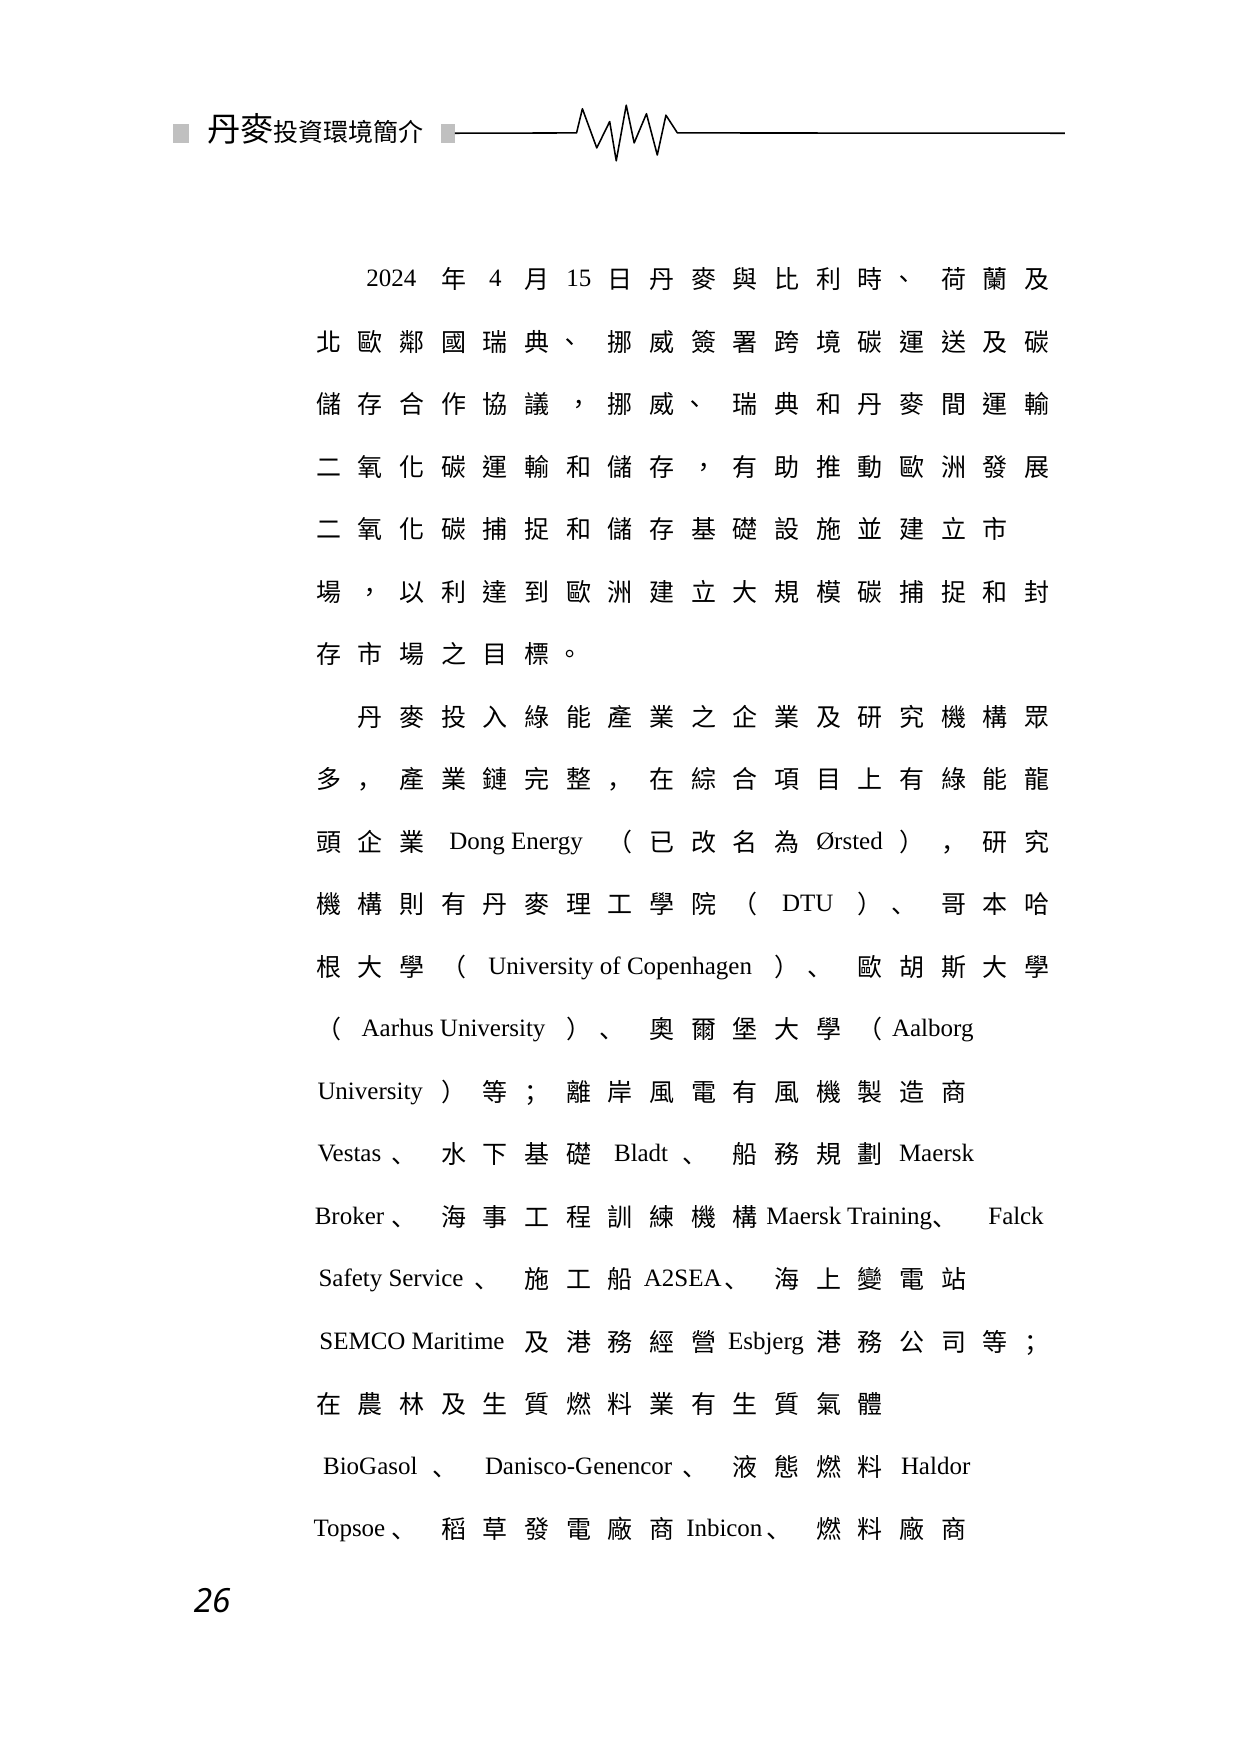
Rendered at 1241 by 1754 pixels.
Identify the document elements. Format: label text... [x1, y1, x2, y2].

text 2024年4月15日丹麥與比利時、荷蘭及北歐鄰國瑞典、挪威簽署跨境碳運送及碳儲存合作協議，挪威、瑞典和丹麥間運輸二氧化碳運輸和儲存，有助推動歐洲發展二氧化碳捕捉和儲存基礎設施並建立市場，以利達到歐洲建立大規模碳捕捉和封存市場之目標。 [281, 236, 1058, 674]
text 丹麥投入綠能產業之企業及研究機構眾多，產業鏈完整，在綜合項目上有綠能龍頭企業Dong Energy（已改名為Ørsted），研究機構則有丹麥理工學院（DTU）、哥本哈根大學（University of Copenhagen）、歐胡斯大學（Aarhus University）、奧爾堡大學（Aalborg University）等；離岸風電有風機製造商Vestas、水下基礎Bladt、船務規劃Maersk Broker、海事工程訓練機構Maersk Training、Falck Safety Service、施工船A2SEA、海上變電站SEMCO Maritime及港務經營Esbjerg港務公司等；在農林及生質燃料業有生質氣體BioGasol、Danisco-Genencor、液態燃料Haldor Topsoe、稻草發電廠商Inbicon、燃料廠商 [281, 674, 1058, 1549]
